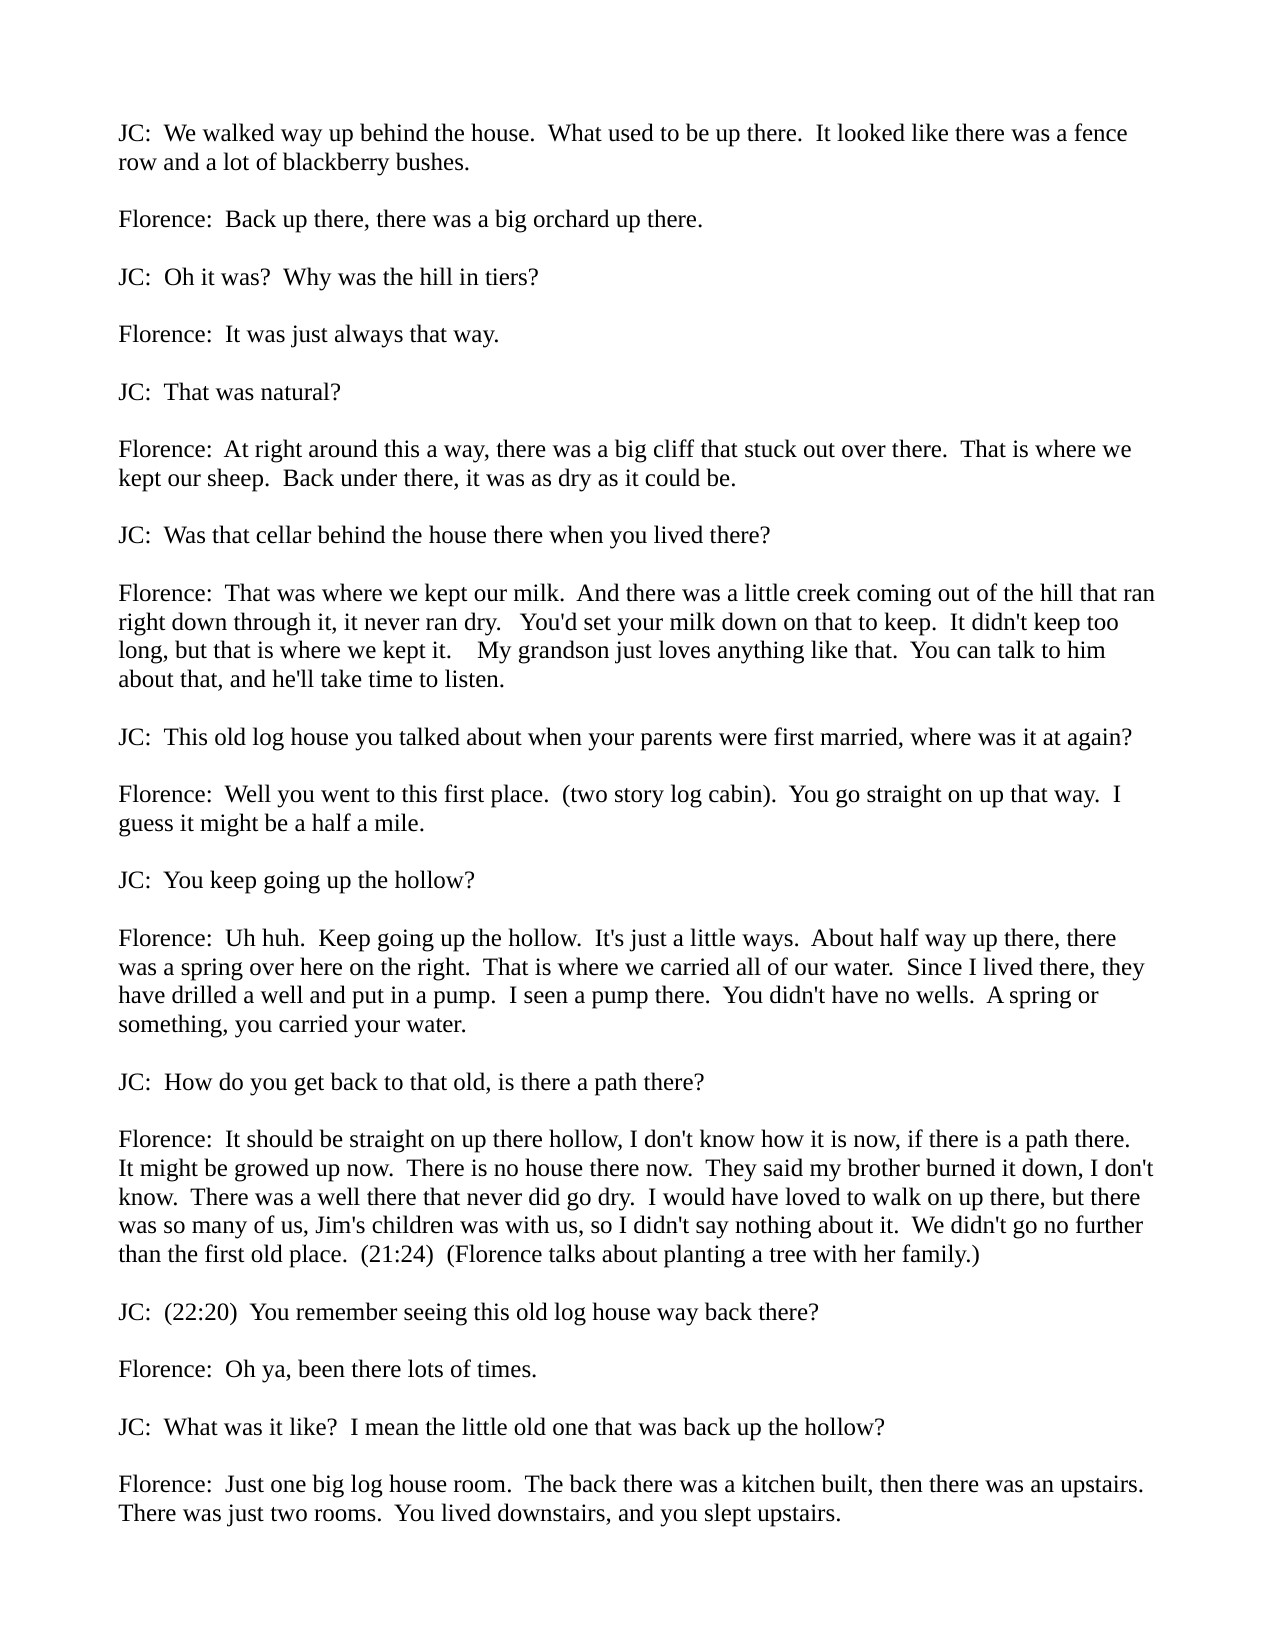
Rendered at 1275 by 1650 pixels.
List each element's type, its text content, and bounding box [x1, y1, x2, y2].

text JC: This old log house you talked about when your parents were first married, where was it at again? [118, 722, 1157, 751]
text Florence: That was where we kept our milk. And there was a little creek coming out of the hill that ran right down through it, it never ran dry. You'd set your milk down on that to keep. It didn't keep too long, but that is where we kept it. My grandson just loves anything like that. You can talk to him about that, and he'll take time to listen. [118, 578, 1157, 693]
text JC: Was that cellar behind the house there when you lived there? [118, 521, 1157, 549]
text JC: You keep going up the hollow? [118, 866, 1157, 894]
text JC: That was natural? [118, 377, 1157, 406]
text Florence: Back up there, there was a big orchard up there. [118, 204, 1157, 233]
text JC: We walked way up behind the house. What used to be up there. It looked like there was a fence row and a lot of blackberry bushes. [118, 118, 1157, 176]
text Florence: Oh ya, been there lots of times. [118, 1354, 1157, 1383]
text Florence: It was just always that way. [118, 319, 1157, 348]
text JC: What was it like? I mean the little old one that was back up the hollow? [118, 1412, 1157, 1441]
text Florence: It should be straight on up there hollow, I don't know how it is now, if there is a path there. It might be growed up now. There is no house there now. They said my brother burned it down, I don't know. There was a well there that never did go dry. I would have loved to walk on up there, but there was so many of us, Jim's children was with us, so I didn't say nothing about it. We didn't go no further than the first old place. (21:24) (Florence talks about planting a tree with her family.) [118, 1124, 1157, 1268]
text JC: (22:20) You remember seeing this old log house way back there? [118, 1297, 1157, 1326]
text JC: Oh it was? Why was the hill in tiers? [118, 262, 1157, 291]
text Florence: At right around this a way, there was a big cliff that stuck out over there. That is where we kept our sheep. Back under there, it was as dry as it could be. [118, 434, 1157, 492]
text JC: How do you get back to that old, is there a path there? [118, 1067, 1157, 1096]
text Florence: Uh huh. Keep going up the hollow. It's just a little ways. About half way up there, there was a spring over here on the right. That is where we carried all of our water. Since I lived there, they have drilled a well and put in a pump. I seen a pump there. You didn't have no wells. A spring or something, you carried your water. [118, 923, 1157, 1038]
text Florence: Just one big log house room. The back there was a kitchen built, then there was an upstairs. There was just two rooms. You lived downstairs, and you slept upstairs. [118, 1469, 1157, 1527]
text Florence: Well you went to this first place. (two story log cabin). You go straight on up that way. I guess it might be a half a mile. [118, 779, 1157, 837]
